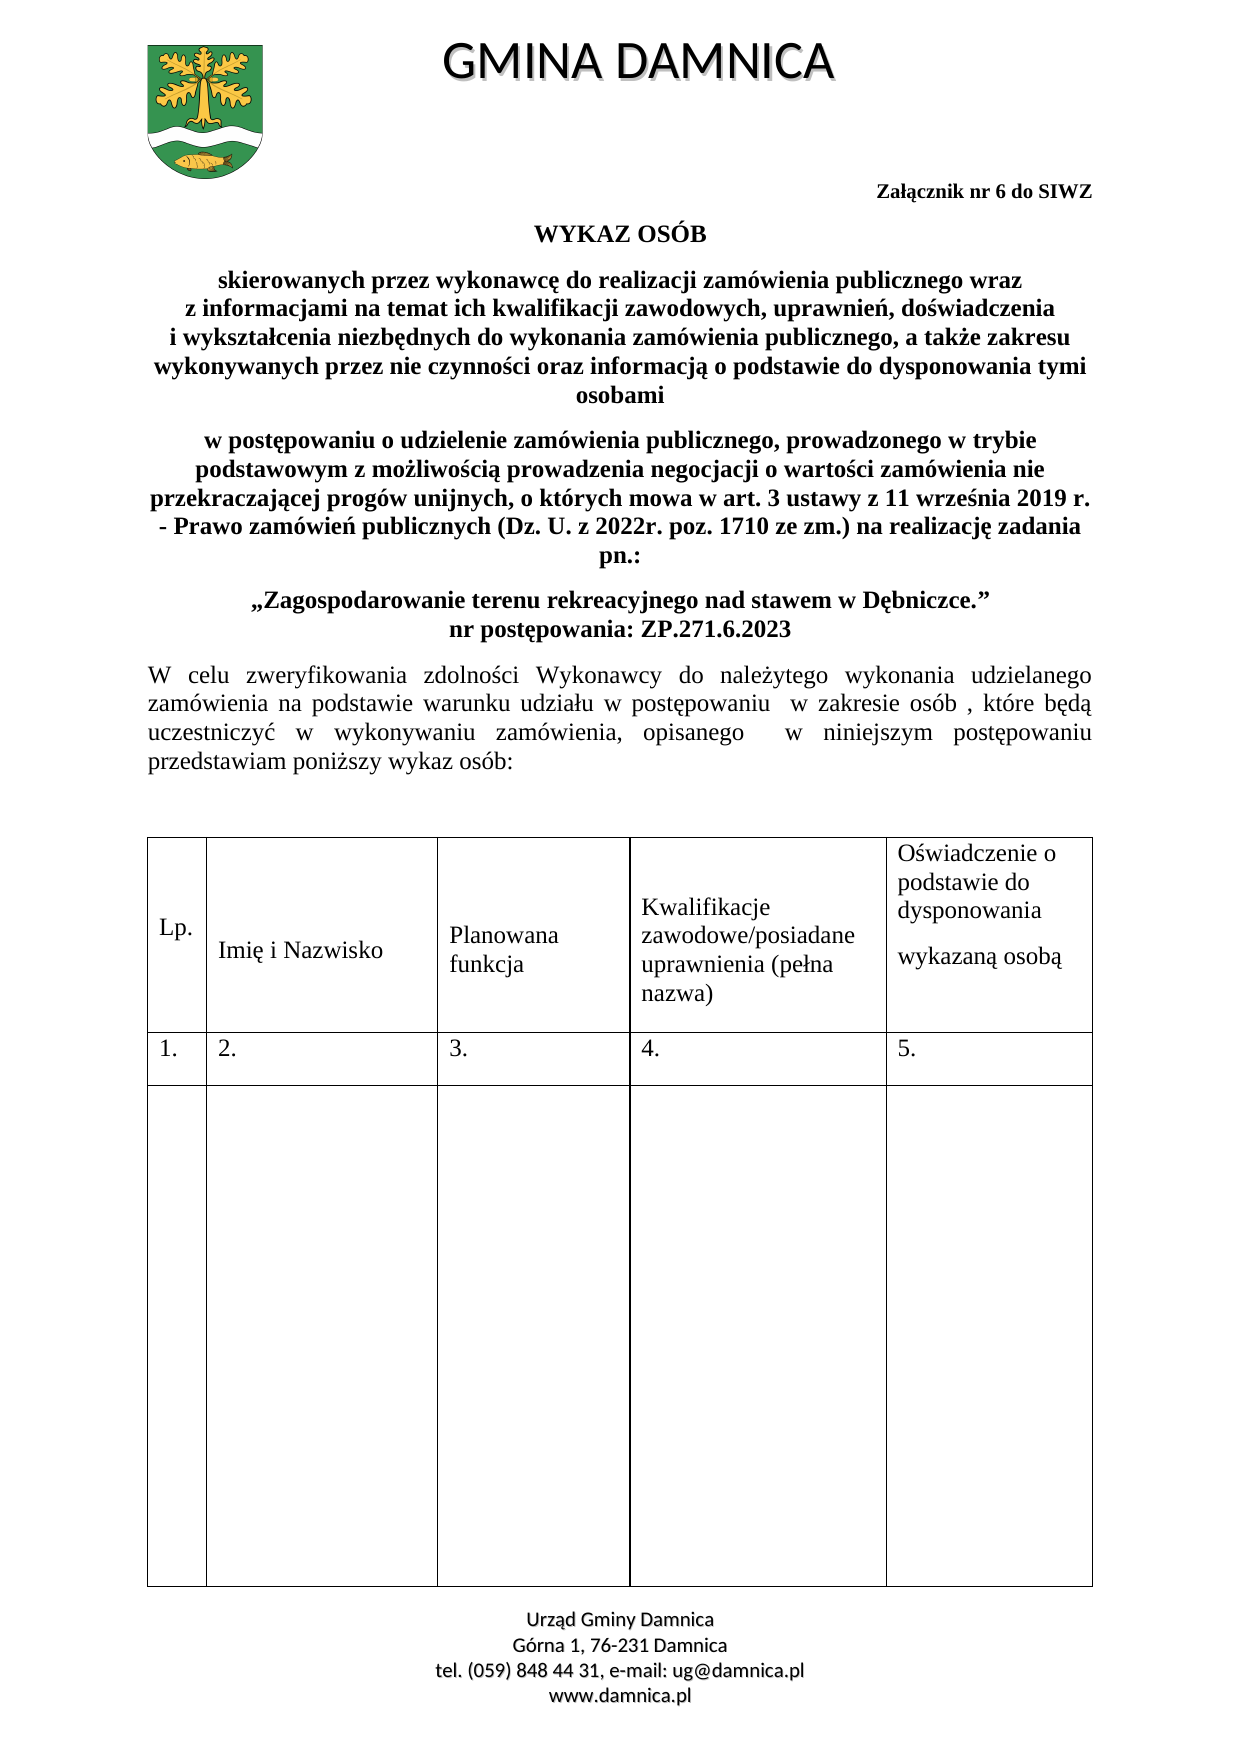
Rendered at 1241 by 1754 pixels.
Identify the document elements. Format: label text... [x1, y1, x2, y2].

text skierowanych przez wykonawcę do realizacji zamówienia publicznego wraz z informacjami na temat ich kwalifikacji zawodowych, uprawnień, doświadczenia i wykształcenia niezbędnych do wykonania zamówienia publicznego, a także zakresu wykonywanych przez nie czynności oraz informacją o podstawie do dysponowania tymi osobami [148, 265, 1093, 408]
table_cell [207, 1086, 437, 1586]
table_header Kwalifikacje zawodowe/posiadane uprawnienia (pełna nazwa) [631, 838, 886, 1032]
table_header Imię i Nazwisko [207, 838, 437, 1032]
text w postępowaniu o udzielenie zamówienia publicznego, prowadzonego w trybie podstawowym z możliwością prowadzenia negocjacji o wartości zamówienia nie przekraczającej progów unijnych, o których mowa w art. 3 ustawy z 11 września 2019 r. - Prawo zamówień publicznych (Dz. U. z 2022r. poz. 1710 ze zm.) na realizację zadania pn.: [148, 425, 1093, 569]
table_cell [631, 1086, 886, 1586]
table_cell 5. [887, 1033, 1092, 1085]
table_cell 1. [148, 1033, 206, 1085]
text WYKAZ OSÓB [148, 219, 1093, 248]
table_cell 4. [631, 1033, 886, 1085]
table_cell [148, 1086, 206, 1586]
table_cell 2. [207, 1033, 437, 1085]
table_header Planowana funkcja [438, 838, 629, 1032]
text W celu zweryfikowania zdolności Wykonawcy do należytego wykonania udzielanego zamówienia na podstawie warunku udziału w postępowaniu w zakresie osób , które będą uczestniczyć w wykonywaniu zamówienia, opisanego w niniejszym postępowaniu przedstawiam poniższy wykaz osób: [148, 660, 1093, 775]
text Załącznik nr 6 do SIWZ [148, 178, 1093, 203]
table_header Lp. [148, 838, 206, 1032]
text „Zagospodarowanie terenu rekreacyjnego nad stawem w Dębniczce.” [148, 586, 1093, 614]
table_cell [438, 1086, 629, 1586]
table_header Oświadczenie o podstawie do dysponowania wykazaną osobą [887, 838, 1092, 1032]
text nr postępowania: ZP.271.6.2023 [148, 614, 1093, 643]
table_cell [887, 1086, 1092, 1586]
table_cell 3. [438, 1033, 629, 1085]
